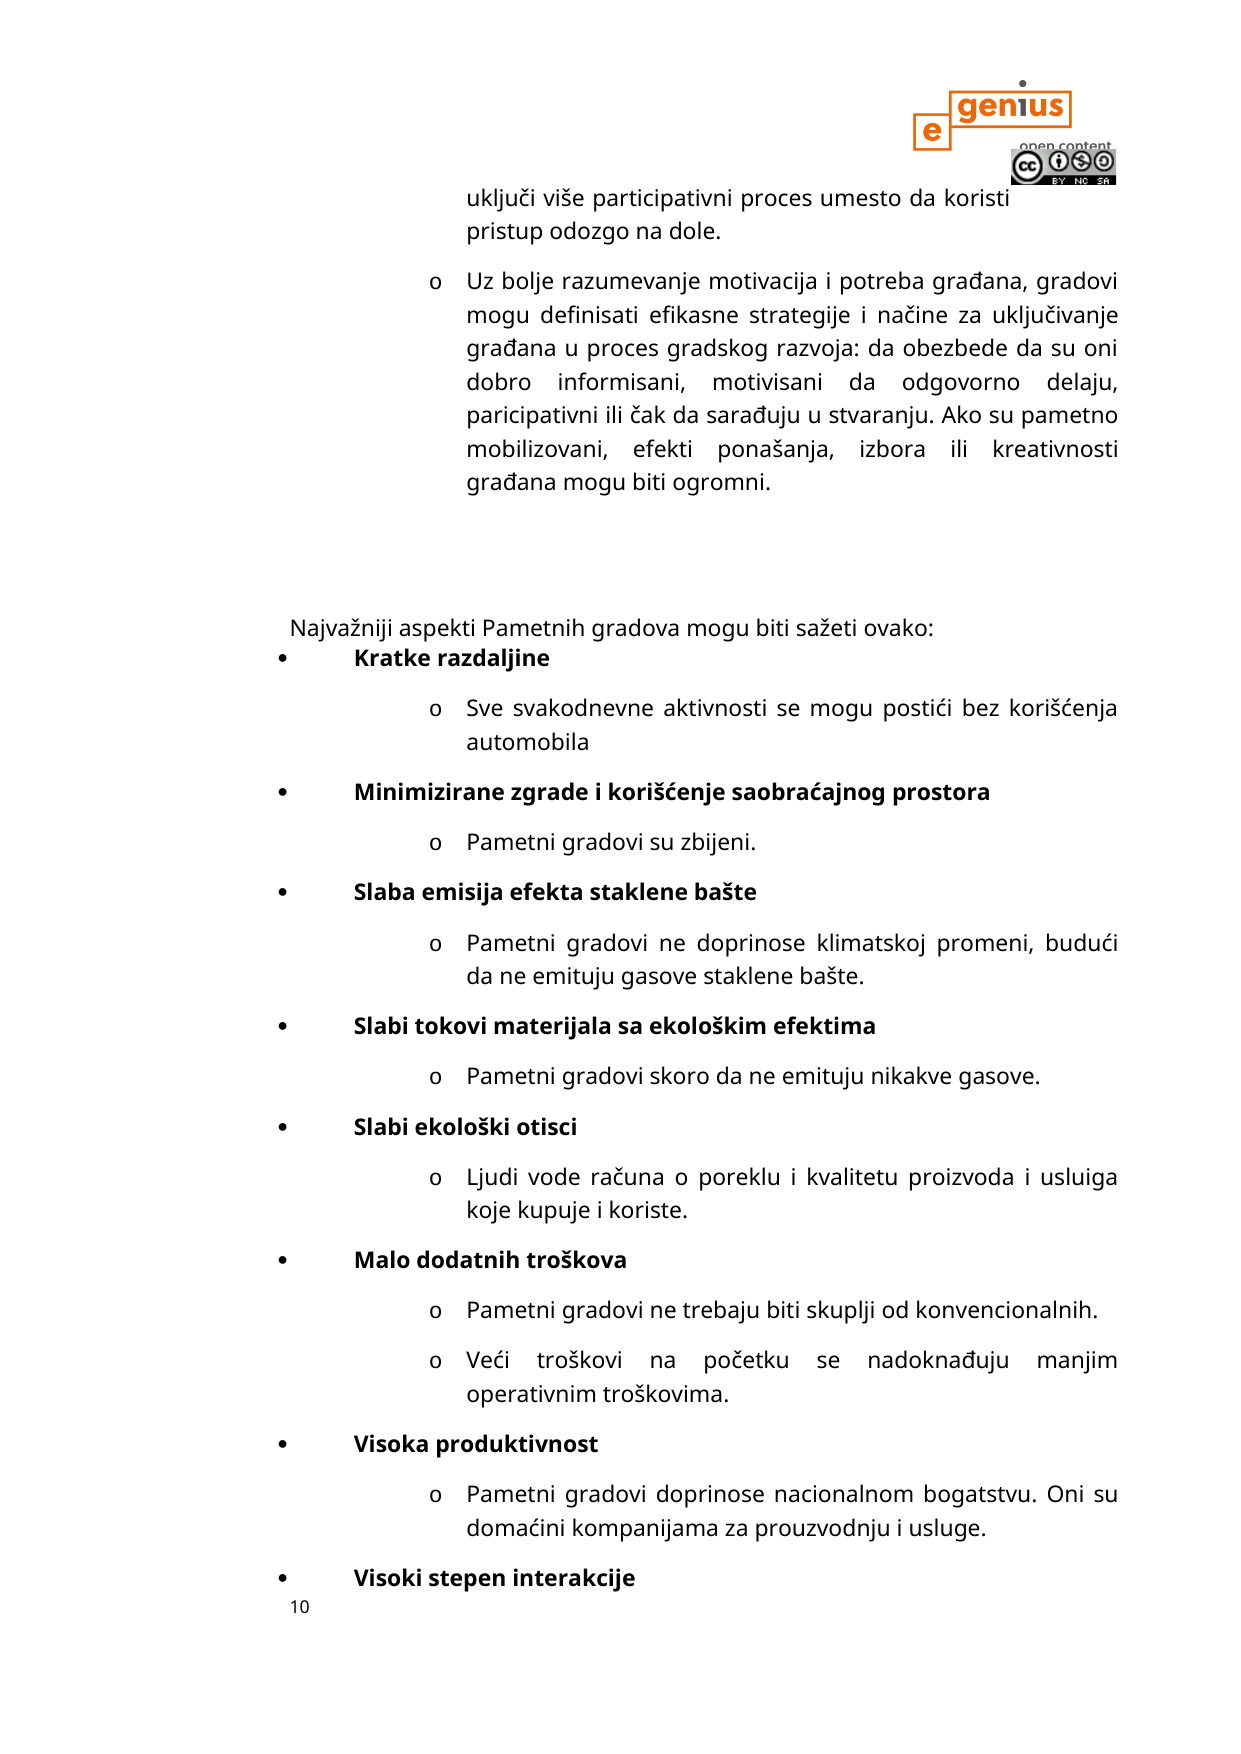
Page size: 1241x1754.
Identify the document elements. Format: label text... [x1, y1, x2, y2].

list Pametni gradovi doprinose nacionalnom bogatstvu. Oni su domaćini kompanijama za prouzvodnju i usluge. [429, 1478, 1119, 1543]
list Veći troškovi na početku se nadoknađuju manjim operativnim troškovima. [429, 1344, 1119, 1409]
list Malo dodatnih troškova [204, 1244, 1119, 1275]
list Minimizirane zgrade i korišćenje saobraćajnog prostora [204, 776, 1119, 807]
list Ljudi vode računa o poreklu i kvalitetu proizvoda i usluiga koje kupuje i koriste. [429, 1161, 1119, 1225]
list Pametni gradovi su zbijeni. [429, 826, 1119, 857]
list uključi više participativni proces umesto da koristi pristup odozgo na dole. [429, 132, 1119, 246]
list Slabi ekološki otisci [204, 1110, 1119, 1142]
list Uz bolje razumevanje motivacija i potreba građana, gradovi mogu definisati efikasne strategije i načine za uključivanje građana u proces gradskog razvoja: da obezbede da su oni dobro informisani, motivisani da odgovorno delaju, paricipativni ili čak da sarađuju u stvaranju. Ako su pametno mobilizovani, efekti ponašanja, izbora ili kreativnosti građana mogu biti ogromni. [429, 265, 1119, 497]
list Sve svakodnevne aktivnosti se mogu postići bez korišćenja automobila [429, 692, 1119, 757]
list Pametni gradovi ne doprinose klimatskoj promeni, budući da ne emituju gasove staklene bašte. [429, 926, 1119, 991]
list Kratke razdaljine [204, 642, 1119, 673]
list Pametni gradovi ne trebaju biti skuplji od konvencionalnih. [429, 1294, 1119, 1326]
list Pametni gradovi skoro da ne emituju nikakve gasove. [429, 1060, 1119, 1092]
list Visoka produktivnost [204, 1428, 1119, 1459]
list Slabi tokovi materijala sa ekološkim efektima [204, 1010, 1119, 1041]
text Najvažniji aspekti Pametnih gradova mogu biti sažeti ovako: [289, 613, 1119, 642]
list Slaba emisija efekta staklene bašte [204, 876, 1119, 908]
list Visoki stepen interakcije [204, 1562, 1119, 1593]
